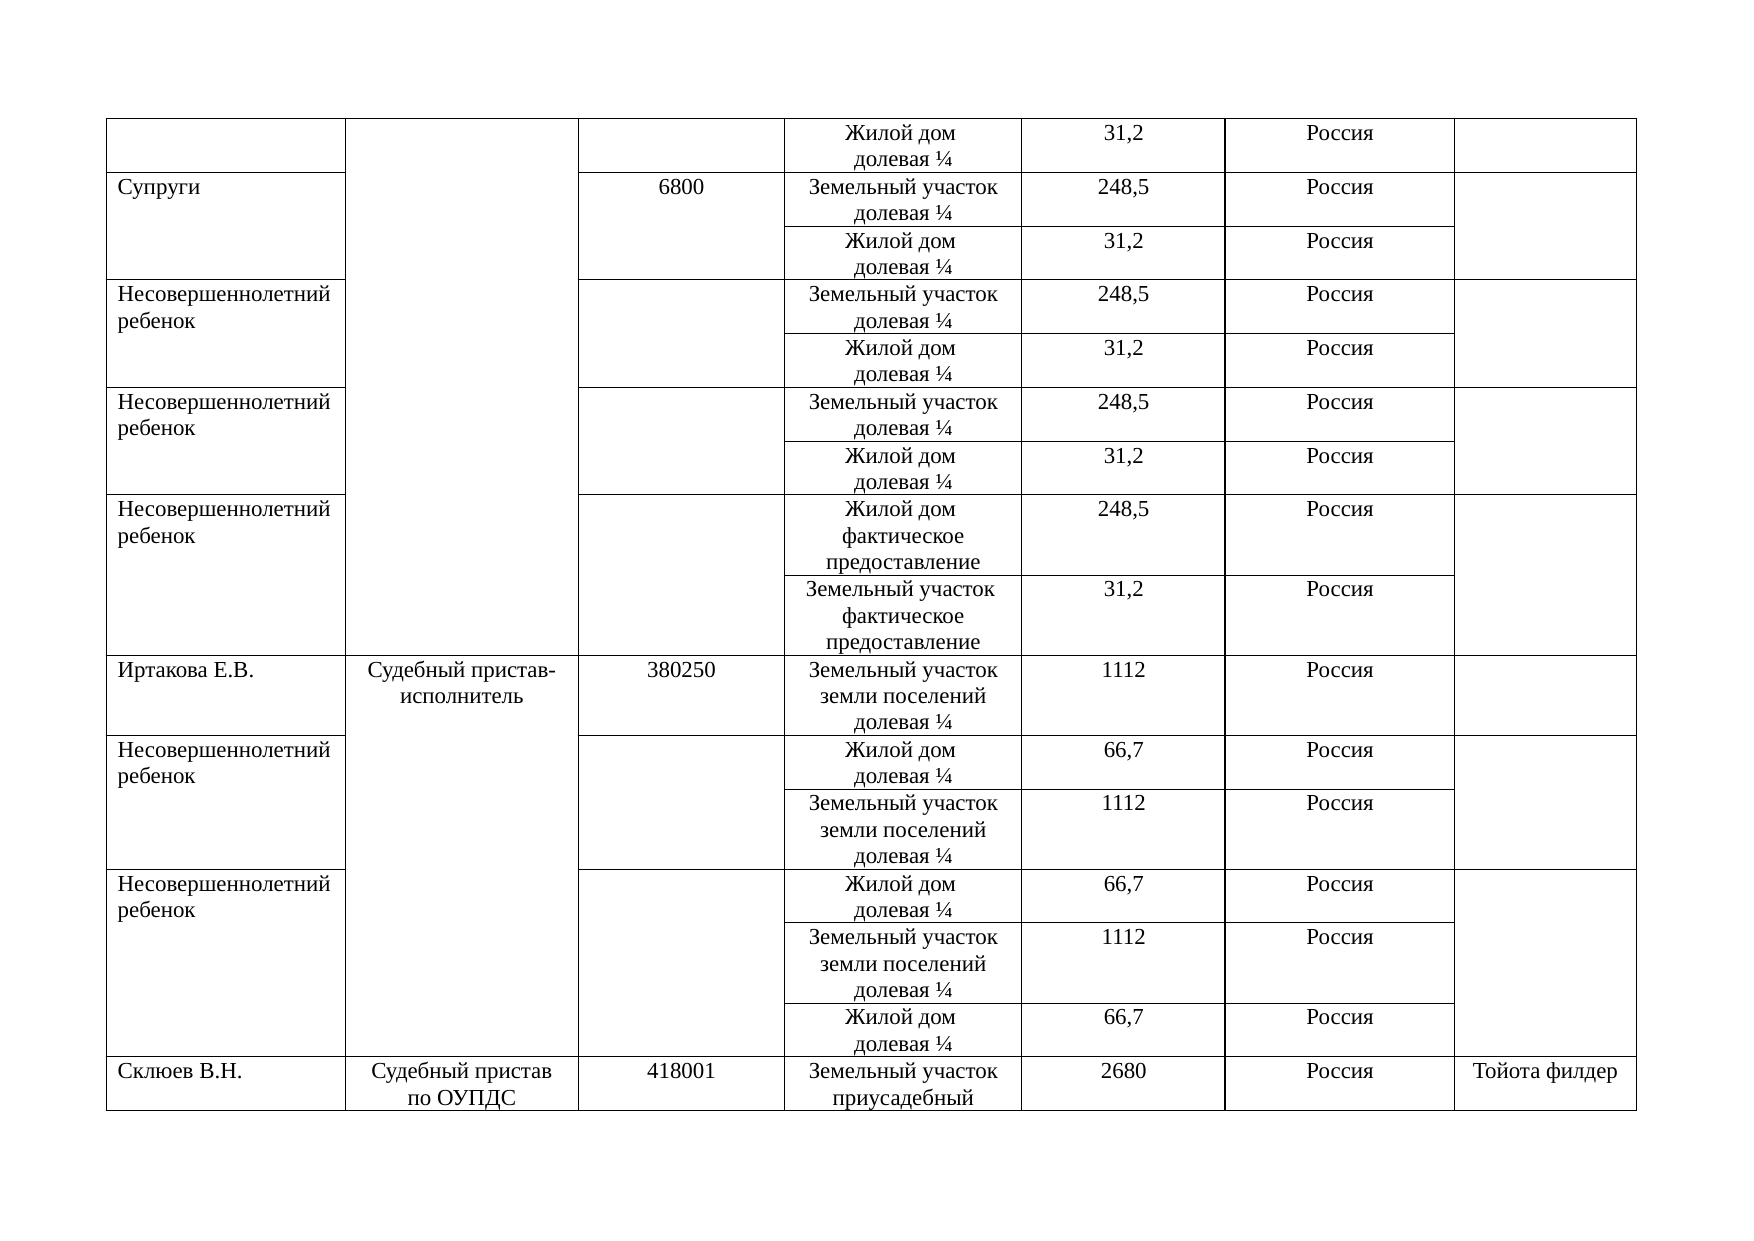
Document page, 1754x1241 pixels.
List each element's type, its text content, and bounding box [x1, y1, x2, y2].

table_cell Россия [1226, 736, 1454, 788]
table_cell [1455, 173, 1636, 279]
table_cell [1455, 388, 1636, 494]
table_cell Несовершеннолетний ребенок [107, 495, 345, 654]
table_cell 31,2 [1022, 227, 1224, 279]
table_cell [579, 280, 784, 387]
table_cell 1112 [1022, 790, 1224, 868]
table_cell Земельный участок земли поселений долевая ¼ [785, 656, 1021, 735]
table_cell [1455, 870, 1636, 1056]
table_cell [1455, 495, 1636, 654]
table_cell Иртакова Е.В. [107, 656, 345, 735]
table_cell Россия [1226, 576, 1454, 654]
table_cell [579, 495, 784, 654]
table_cell Судебный пристав-исполнитель [346, 656, 578, 1056]
table_cell 31,2 [1022, 334, 1224, 387]
table_cell 31,2 [1022, 442, 1224, 494]
table_cell 66,7 [1022, 870, 1224, 922]
table_cell Жилой дом долевая ¼ [785, 119, 1021, 172]
table_cell [579, 870, 784, 1056]
table_cell [346, 119, 578, 654]
table_cell Россия [1226, 790, 1454, 868]
table_cell Россия [1226, 334, 1454, 387]
table_cell 2680 [1022, 1057, 1224, 1110]
table_cell Россия [1226, 495, 1454, 574]
table_cell Жилой дом долевая ¼ [785, 1004, 1021, 1056]
table_cell Несовершеннолетний ребенок [107, 280, 345, 387]
table_cell Россия [1226, 1057, 1454, 1110]
table_cell 248,5 [1022, 173, 1224, 226]
table_cell Несовершеннолетний ребенок [107, 870, 345, 1056]
table_cell Россия [1226, 442, 1454, 494]
table_cell 66,7 [1022, 736, 1224, 788]
table_cell 31,2 [1022, 576, 1224, 654]
table_cell Земельный участок фактическое предоставление [785, 576, 1021, 654]
table_cell Земельный участок приусадебный [785, 1057, 1021, 1110]
table_cell 248,5 [1022, 495, 1224, 574]
table_cell 31,2 [1022, 119, 1224, 172]
table_cell [1455, 656, 1636, 735]
table_cell Россия [1226, 656, 1454, 735]
table_cell Жилой дом фактическое предоставление [785, 495, 1021, 574]
table_cell Земельный участок земли поселений долевая ¼ [785, 790, 1021, 868]
table_cell 1112 [1022, 923, 1224, 1002]
table_cell Россия [1226, 280, 1454, 333]
table_cell Несовершеннолетний ребенок [107, 388, 345, 494]
table_cell Судебный пристав по ОУПДС [346, 1057, 578, 1110]
table_cell Тойота филдер [1455, 1057, 1636, 1110]
table_cell Россия [1226, 119, 1454, 172]
table_cell [579, 388, 784, 494]
table_cell Склюев В.Н. [107, 1057, 345, 1110]
table_cell Земельный участок долевая ¼ [785, 388, 1021, 441]
table_cell 66,7 [1022, 1004, 1224, 1056]
table_cell Жилой дом долевая ¼ [785, 870, 1021, 922]
table_cell Россия [1226, 227, 1454, 279]
table_cell Земельный участок долевая ¼ [785, 173, 1021, 226]
table_cell 1112 [1022, 656, 1224, 735]
table_cell [579, 736, 784, 868]
table_cell Жилой дом долевая ¼ [785, 227, 1021, 279]
table_cell [1455, 280, 1636, 387]
table_cell Жилой дом долевая ¼ [785, 334, 1021, 387]
table_cell 248,5 [1022, 388, 1224, 441]
table_cell Россия [1226, 923, 1454, 1002]
table_cell Россия [1226, 870, 1454, 922]
table_cell Россия [1226, 388, 1454, 441]
table_cell Супруги [107, 173, 345, 279]
table_cell Несовершеннолетний ребенок [107, 736, 345, 868]
table_cell [579, 119, 784, 172]
table_cell Россия [1226, 1004, 1454, 1056]
table_cell 6800 [579, 173, 784, 279]
table_cell 380250 [579, 656, 784, 735]
table_cell [1455, 736, 1636, 868]
table_cell 248,5 [1022, 280, 1224, 333]
table_cell Земельный участок долевая ¼ [785, 280, 1021, 333]
table_cell Жилой дом долевая ¼ [785, 736, 1021, 788]
table_cell Земельный участок земли поселений долевая ¼ [785, 923, 1021, 1002]
table_cell [1455, 119, 1636, 172]
table_cell Жилой дом долевая ¼ [785, 442, 1021, 494]
table_cell [107, 119, 345, 172]
table_cell 418001 [579, 1057, 784, 1110]
table_cell Россия [1226, 173, 1454, 226]
